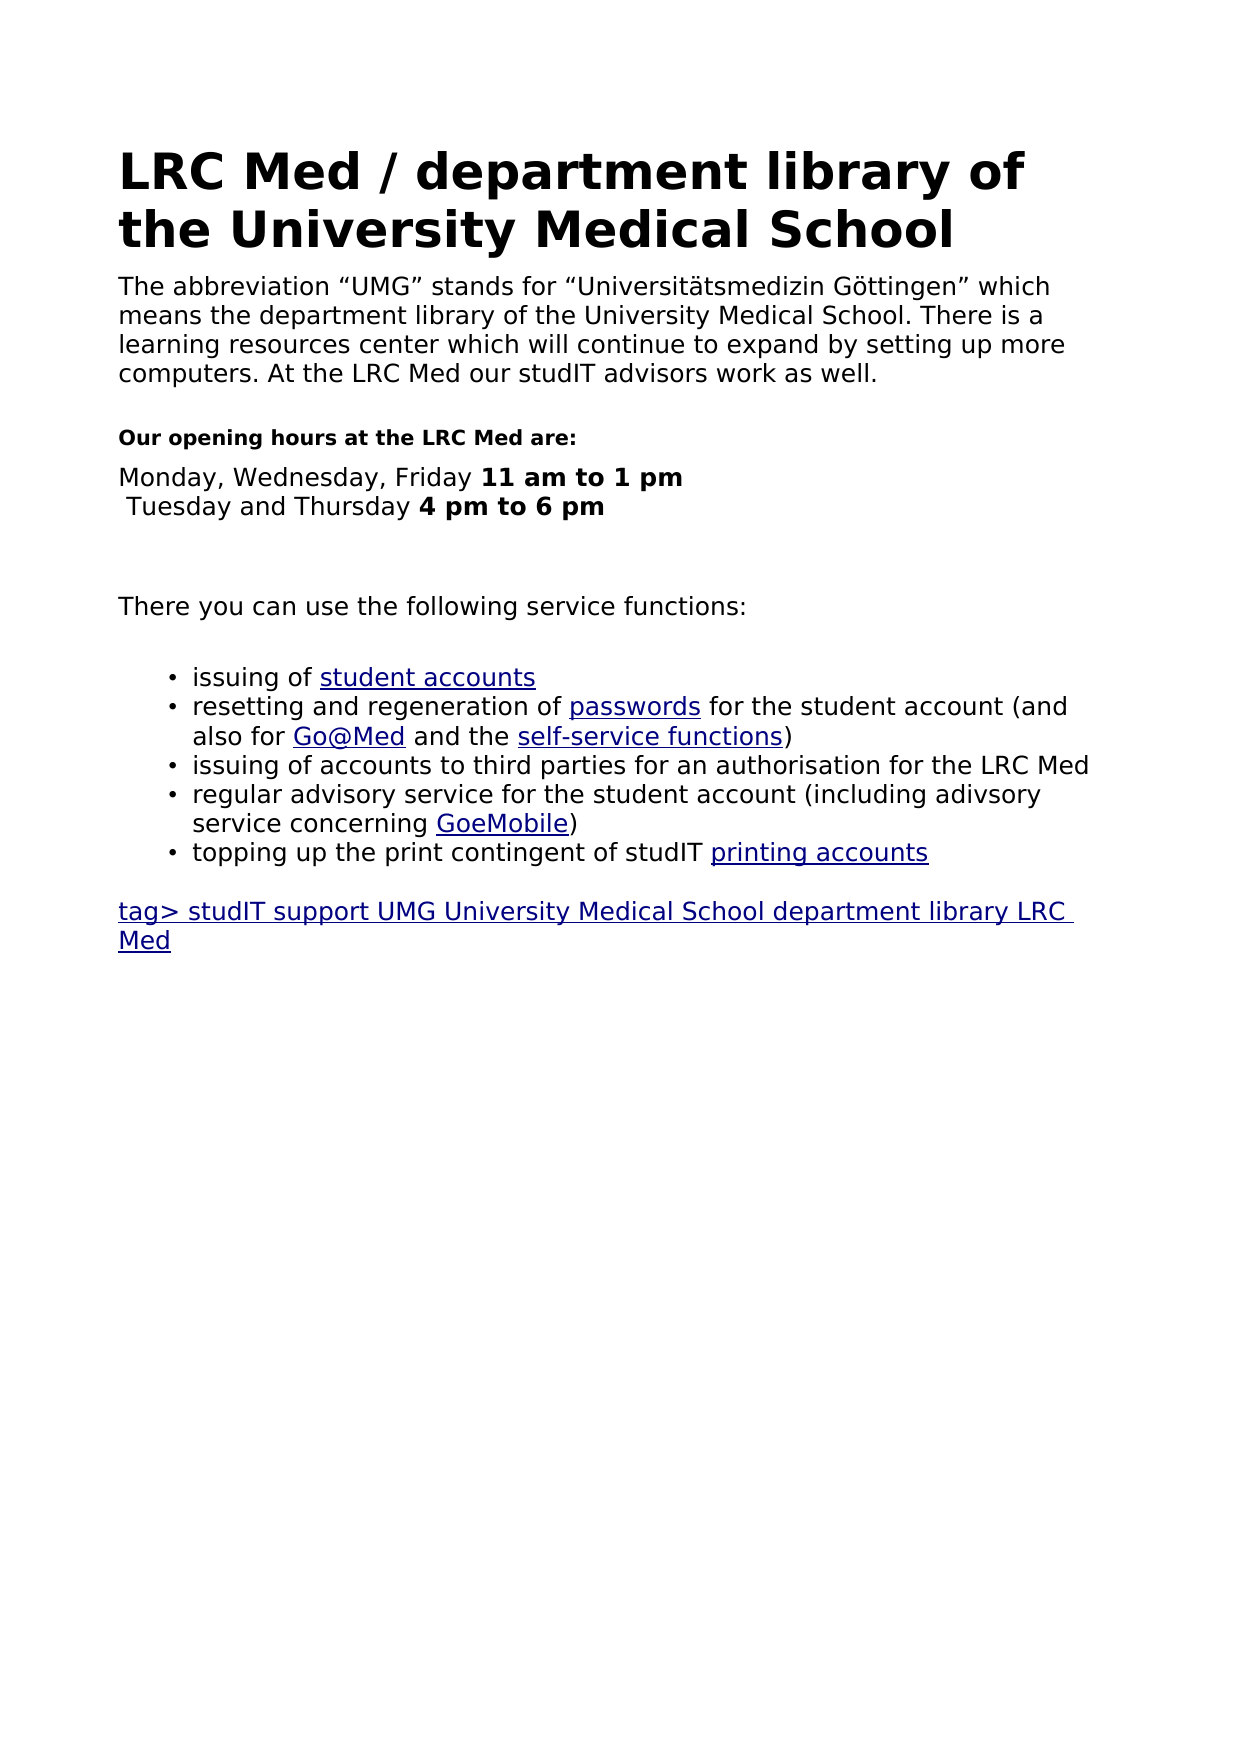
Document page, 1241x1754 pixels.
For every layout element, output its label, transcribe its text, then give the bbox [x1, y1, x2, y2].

list regular advisory service for the student account (including adivsory service concerning GoeMobile) [177, 780, 1122, 838]
text There you can use the following service functions: [118, 592, 1122, 621]
text The abbreviation “UMG” stands for “Universitätsmedizin Göttingen” which means the department library of the University Medical School. There is a learning resources center which will continue to expand by setting up more computers. At the LRC Med our studIT advisors work as well. [118, 272, 1122, 389]
list issuing of accounts to third parties for an authorisation for the LRC Med [177, 751, 1122, 780]
list issuing of student accounts [177, 663, 1122, 692]
subtitle Our opening hours at the LRC Med are: [118, 426, 1122, 451]
list resetting and regeneration of passwords for the student account (and also for Go@Med and the self-service functions) [177, 692, 1122, 751]
text Monday, Wednesday, Friday 11 am to 1 pm Tuesday and Thursday 4 pm to 6 pm [118, 463, 1122, 580]
list topping up the print contingent of studIT printing accounts [177, 838, 1122, 867]
text tag> studIT support UMG University Medical School department library LRC Med [118, 897, 1122, 955]
subtitle LRC Med / department library of the University Medical School [118, 143, 1122, 259]
